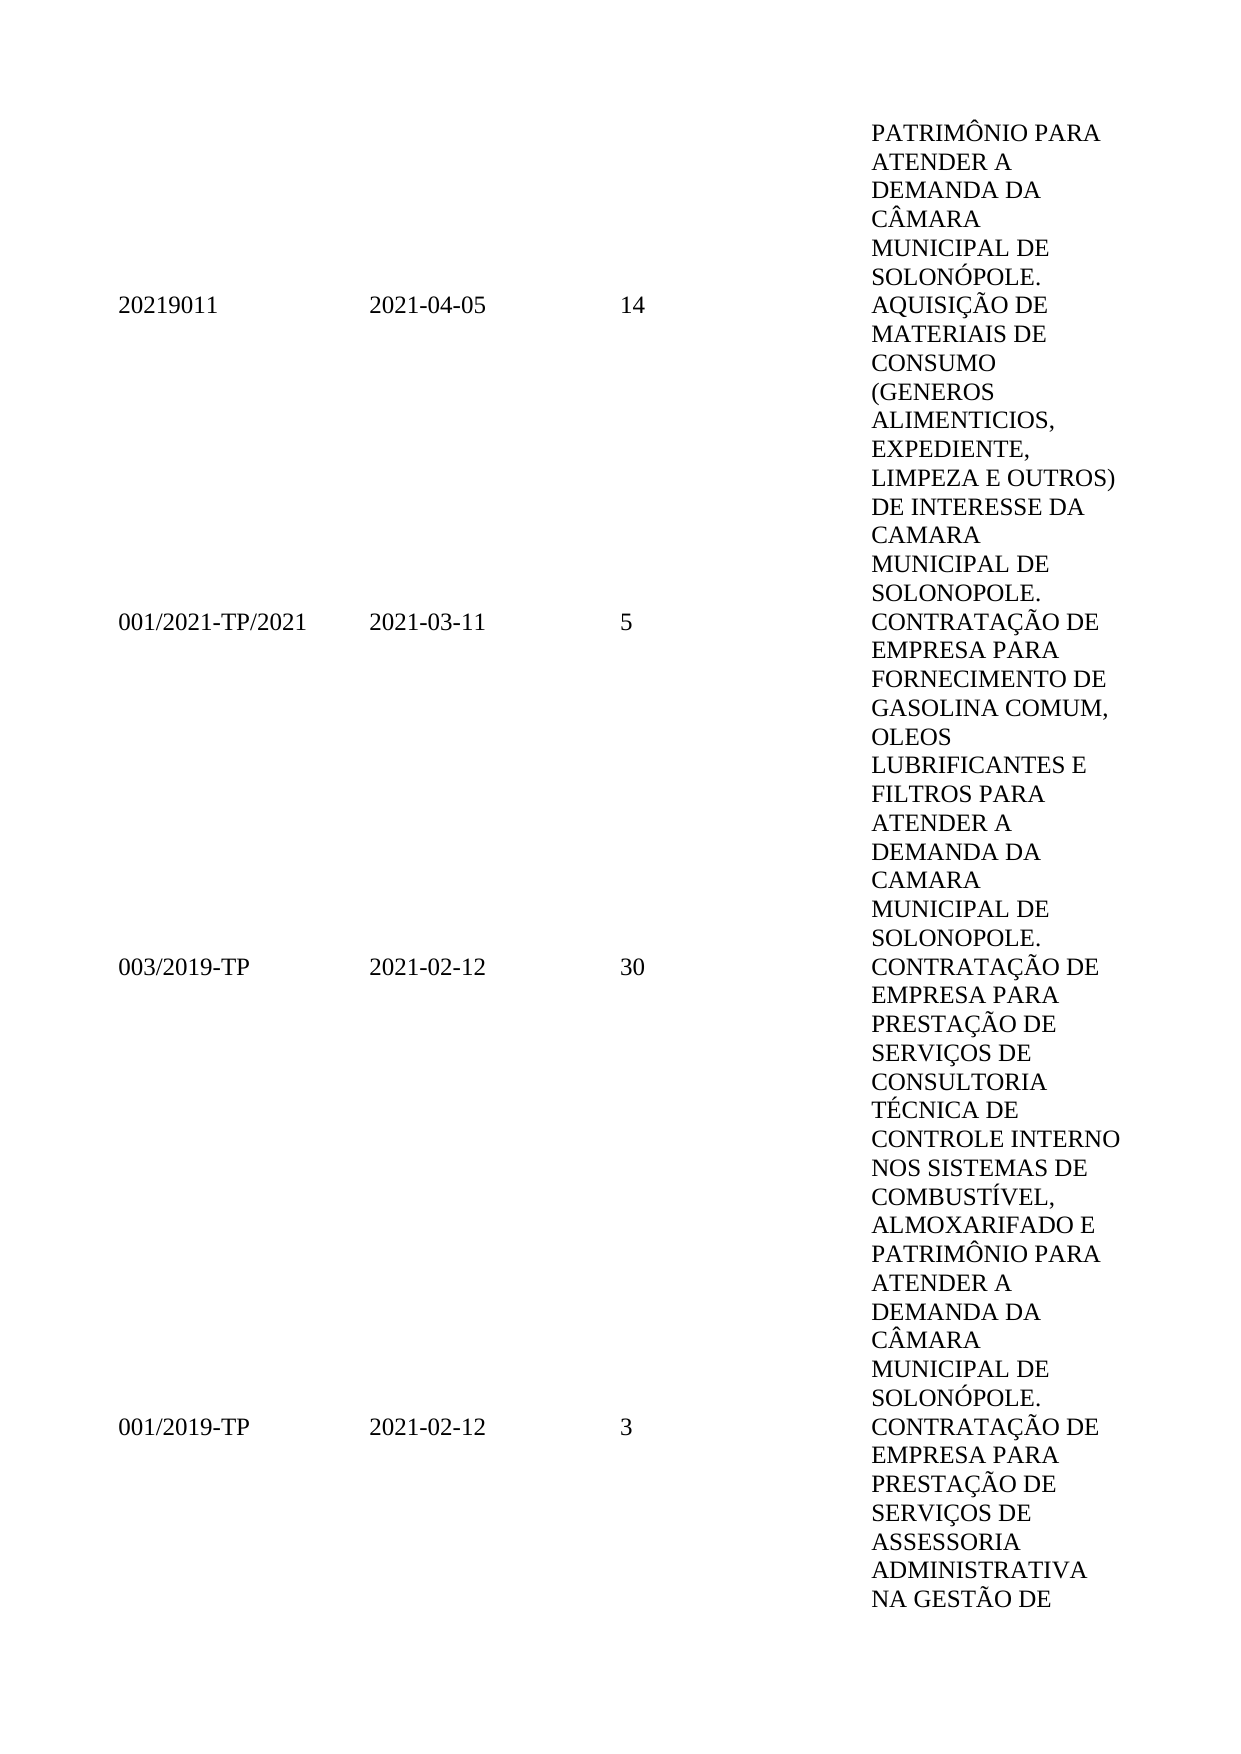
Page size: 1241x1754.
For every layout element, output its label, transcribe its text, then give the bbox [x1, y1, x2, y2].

table_cell PATRIMÔNIO PARA ATENDER A DEMANDA DA CÂMARA MUNICIPAL DE SOLONÓPOLE. [871, 118, 1122, 291]
table_cell 2021-03-11 [369, 607, 620, 952]
table_cell CONTRATAÇÃO DE EMPRESA PARA PRESTAÇÃO DE SERVIÇOS DE CONSULTORIA TÉCNICA DE CONTROLE INTERNO NOS SISTEMAS DE COMBUSTÍVEL, ALMOXARIFADO E PATRIMÔNIO PARA ATENDER A DEMANDA DA CÂMARA MUNICIPAL DE SOLONÓPOLE. [871, 952, 1122, 1412]
table_cell 14 [620, 291, 871, 607]
table_cell 2021-02-12 [369, 1412, 620, 1613]
table_cell [369, 118, 620, 291]
table_cell 3 [620, 1412, 871, 1613]
table_cell 001/2021-TP/2021 [118, 607, 369, 952]
table_cell [620, 118, 871, 291]
table_cell 20219011 [118, 291, 369, 607]
table_cell 001/2019-TP [118, 1412, 369, 1613]
table_cell 2021-02-12 [369, 952, 620, 1412]
table_cell 30 [620, 952, 871, 1412]
table_cell CONTRATAÇÃO DE EMPRESA PARA PRESTAÇÃO DE SERVIÇOS DE ASSESSORIA ADMINISTRATIVA NA GESTÃO DE [871, 1412, 1122, 1613]
table_cell 2021-04-05 [369, 291, 620, 607]
table_cell AQUISIÇÃO DE MATERIAIS DE CONSUMO (GENEROS ALIMENTICIOS, EXPEDIENTE, LIMPEZA E OUTROS) DE INTERESSE DA CAMARA MUNICIPAL DE SOLONOPOLE. [871, 291, 1122, 607]
table_cell 003/2019-TP [118, 952, 369, 1412]
table_cell CONTRATAÇÃO DE EMPRESA PARA FORNECIMENTO DE GASOLINA COMUM, OLEOS LUBRIFICANTES E FILTROS PARA ATENDER A DEMANDA DA CAMARA MUNICIPAL DE SOLONOPOLE. [871, 607, 1122, 952]
table_cell 5 [620, 607, 871, 952]
table_cell [118, 118, 369, 291]
